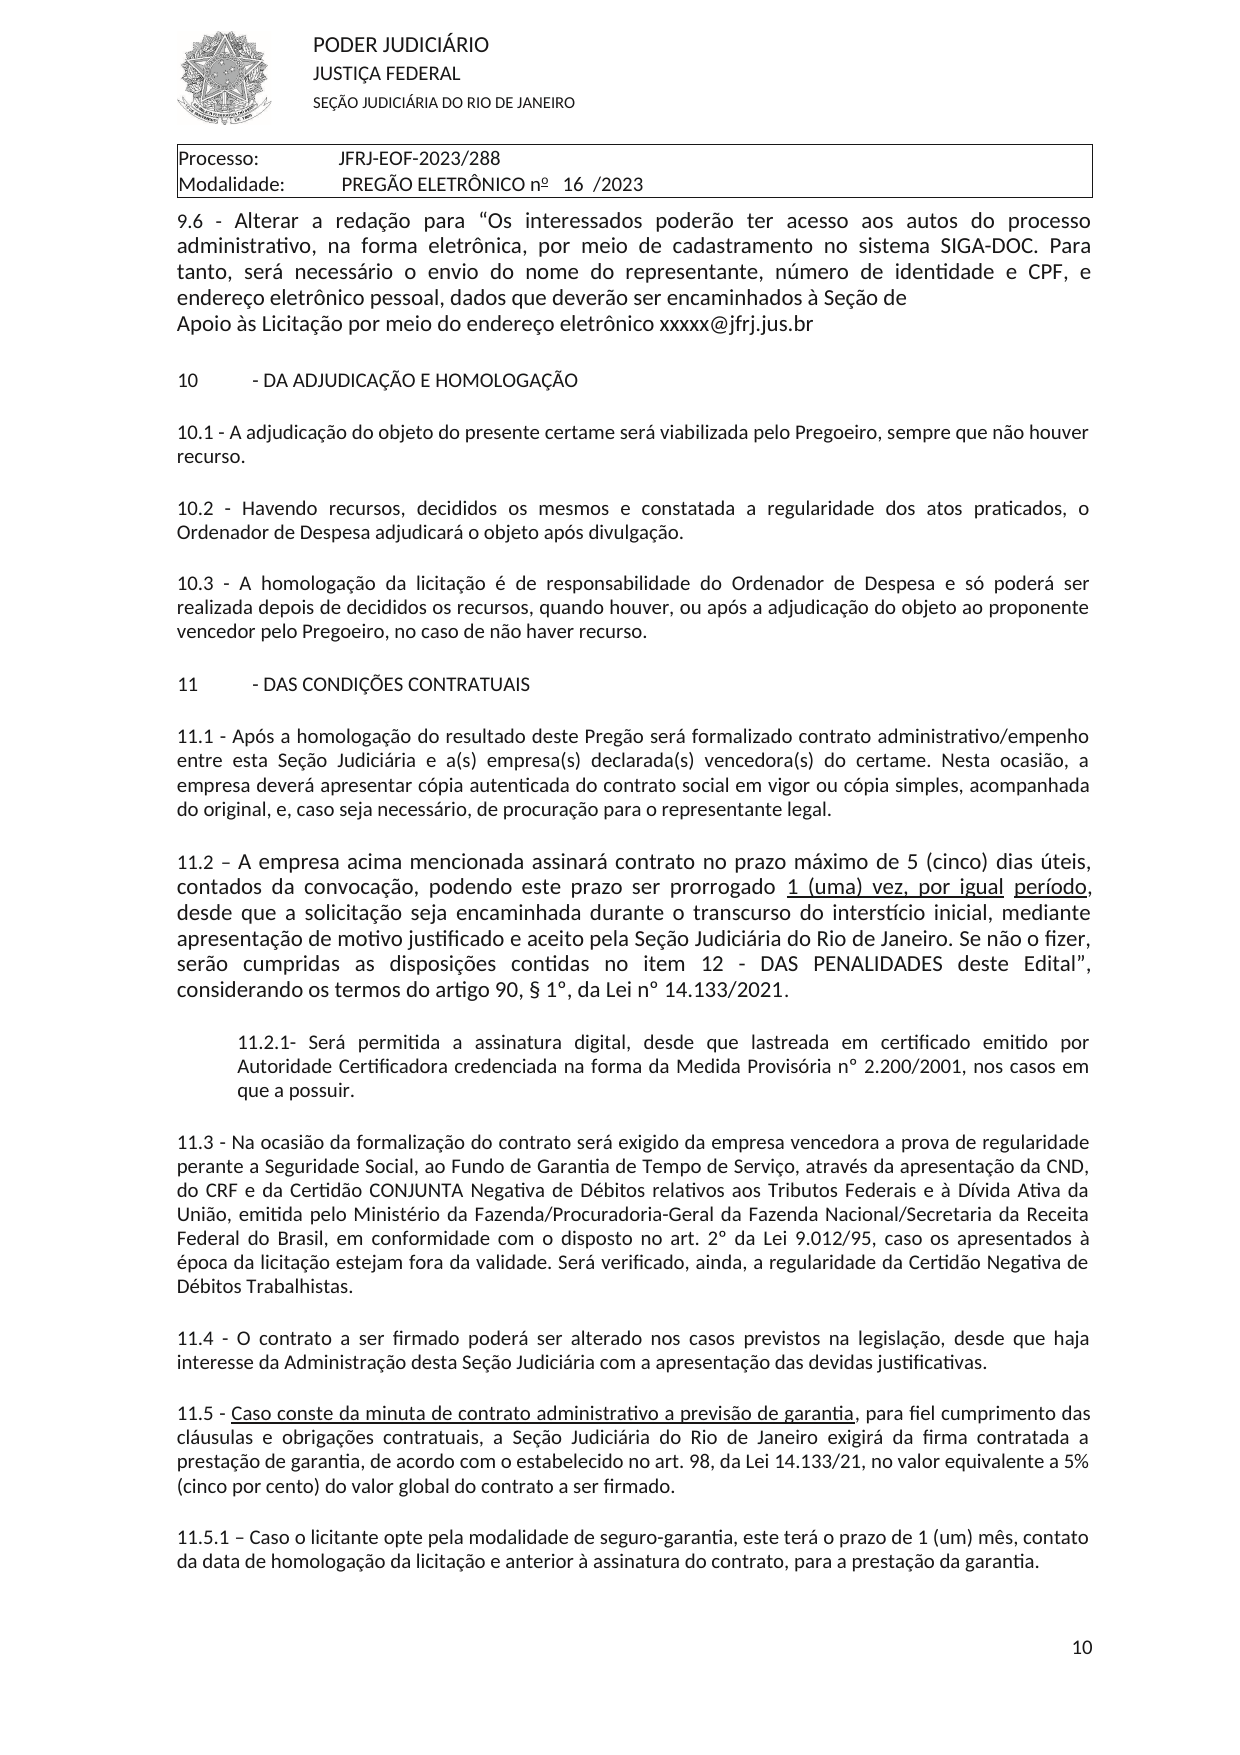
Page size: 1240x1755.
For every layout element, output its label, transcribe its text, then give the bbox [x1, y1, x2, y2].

text 10.3 - A homologação da licitação é de responsabilidade do Ordenador de Despesa e só poderá ser realizada depois de decididos os recursos, quando houver, ou após a adjudicação do objeto ao proponente vencedor pelo Pregoeiro, no caso de não haver recurso. [177, 571, 1091, 644]
text 11.5.1 – Caso o licitante opte pela modalidade de seguro-garantia, este terá o prazo de 1 (um) mês, contato da data de homologação da licitação e anterior à assinatura do contrato, para a prestação da garantia. [177, 1525, 1091, 1574]
text 11.4 - O contrato a ser firmado poderá ser alterado nos casos previstos na legislação, desde que haja interesse da Administração desta Seção Judiciária com a apresentação das devidas justificativas. [177, 1326, 1091, 1374]
text 10.1 - A adjudicação do objeto do presente certame será viabilizada pelo Pregoeiro, sempre que não houver recurso. [177, 421, 1091, 469]
text 11.5 - Caso conste da minuta de contrato administrativo a previsão de garantia, para fiel cumprimento das cláusulas e obrigações contratuais, a Seção Judiciária do Rio de Janeiro exigirá da firma contratada a prestação de garantia, de acordo com o estabelecido no art. 98, da Lei 14.133/21, no valor equivalente a 5% (cinco por cento) do valor global do contrato a ser firmado. [177, 1402, 1091, 1498]
text 9.6 - Alterar a redação para “Os interessados poderão ter acesso aos autos do processo administrativo, na forma eletrônica, por meio de cadastramento no sistema SIGA-DOC. Para tanto, será necessário o envio do nome do representante, número de identidade e CPF, e endereço eletrônico pessoal, dados que deverão ser encaminhados à Seção de [177, 208, 1093, 311]
text 10.2 - Havendo recursos, decididos os mesmos e constatada a regularidade dos atos praticados, o Ordenador de Despesa adjudicará o objeto após divulgação. [177, 496, 1091, 544]
text 11.1 - Após a homologação do resultado deste Pregão será formalizado contrato administrativo/empenho entre esta Seção Judiciária e a(s) empresa(s) declarada(s) vencedora(s) do certame. Nesta ocasião, a empresa deverá apresentar cópia autenticada do contrato social em vigor ou cópia simples, acompanhada do original, e, caso seja necessário, de procuração para o representante legal. [177, 725, 1091, 821]
text 11.3 - Na ocasião da formalização do contrato será exigido da empresa vencedora a prova de regularidade perante a Seguridade Social, ao Fundo de Garantia de Tempo de Serviço, através da apresentação da CND, do CRF e da Certidão CONJUNTA Negativa de Débitos relativos aos Tributos Federais e à Dívida Ativa da União, emitida pelo Ministério da Fazenda/Procuradoria-Geral da Fazenda Nacional/Secretaria da Receita Federal do Brasil, em conformidade com o disposto no art. 2º da Lei 9.012/95, caso os apresentados à época da licitação estejam fora da validade. Será verificado, ainda, a regularidade da Certidão Negativa de Débitos Trabalhistas. [177, 1130, 1091, 1299]
subtitle - DA ADJUDICAÇÃO E HOMOLOGAÇÃO [177, 367, 1092, 392]
text 11.2 – A empresa acima mencionada assinará contrato no prazo máximo de 5 (cinco) dias úteis, contados da convocação, podendo este prazo ser prorrogado 1 (uma) vez, por igual período, desde que a solicitação seja encaminhada durante o transcurso do interstício inicial, mediante apresentação de motivo justificado e aceito pela Seção Judiciária do Rio de Janeiro. Se não o fizer, serão cumpridas as disposições contidas no item 12 - DAS PENALIDADES deste Edital”, considerando os termos do artigo 90, § 1º, da Lei nº 14.133/2021. [177, 848, 1093, 1003]
text Apoio às Licitação por meio do endereço eletrônico xxxxx@jfrj.jus.br [177, 311, 1093, 337]
text 11.2.1- Será permitida a assinatura digital, desde que lastreada em certificado emitido por Autoridade Certificadora credenciada na forma da Medida Provisória nº 2.200/2001, nos casos em que a possuir. [237, 1030, 1091, 1103]
subtitle - DAS CONDIÇÕES CONTRATUAIS [177, 671, 1092, 696]
